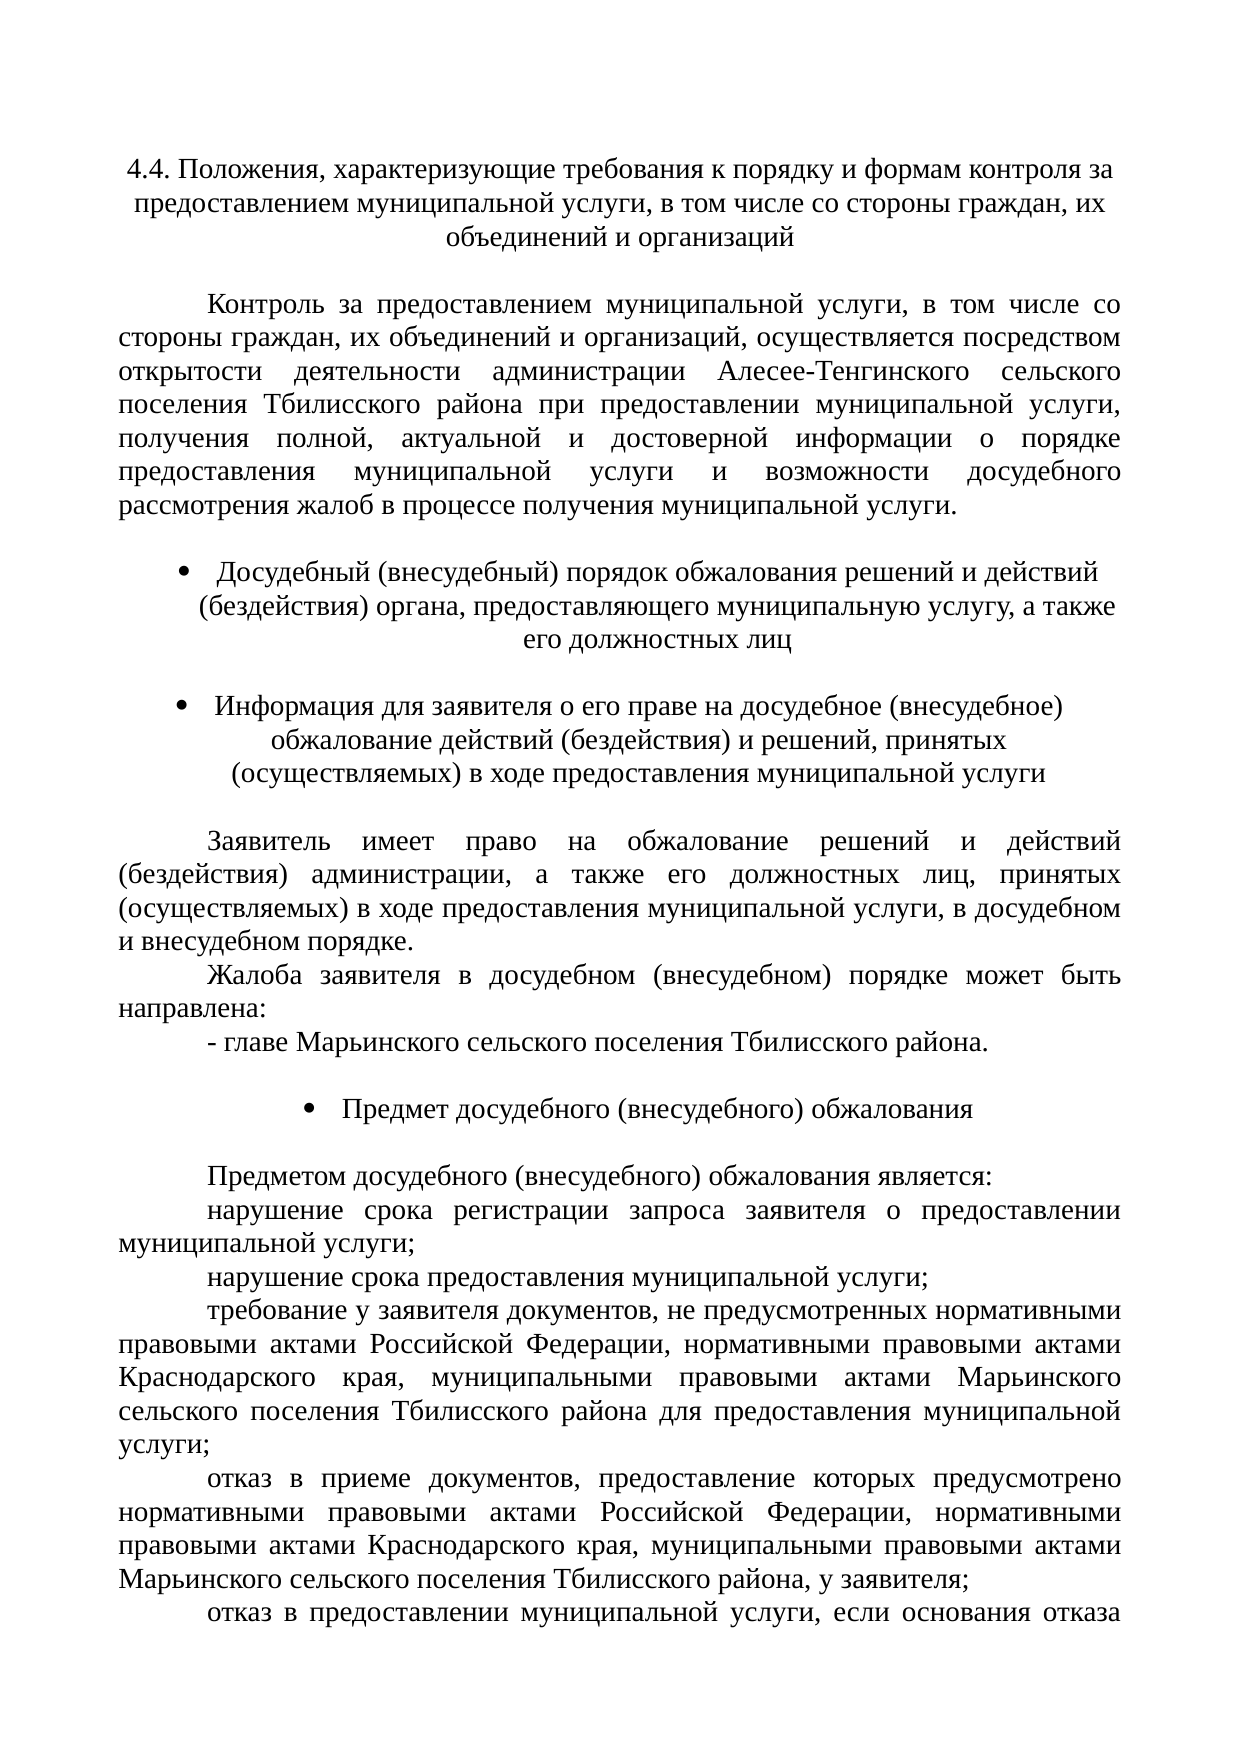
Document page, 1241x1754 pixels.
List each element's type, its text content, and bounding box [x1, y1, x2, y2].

text отказ в приеме документов, предоставление которых предусмотрено нормативными правовыми актами Российской Федерации, нормативными правовыми актами Краснодарского края, муниципальными правовыми актами Марьинского сельского поселения Тбилисского района, у заявителя; [118, 1460, 1122, 1594]
text требование у заявителя документов, не предусмотренных нормативными правовыми актами Российской Федерации, нормативными правовыми актами Краснодарского края, муниципальными правовыми актами Марьинского сельского поселения Тбилисского района для предоставления муниципальной услуги; [118, 1292, 1122, 1460]
list Предмет досудебного (внесудебного) обжалования [156, 1091, 1122, 1125]
text нарушение срока предоставления муниципальной услуги; [118, 1259, 1122, 1292]
text нарушение срока регистрации запроса заявителя о предоставлении муниципальной услуги; [118, 1192, 1122, 1259]
text - главе Марьинского сельского поселения Тбилисского района. [118, 1024, 1122, 1057]
list Досудебный (внесудебный) порядок обжалования решений и действий (бездействия) органа, предоставляющего муниципальную услугу, а также его должностных лиц [156, 554, 1122, 655]
text 4.4. Положения, характеризующие требования к порядку и формам контроля за предоставлением муниципальной услуги, в том числе со стороны граждан, их объединений и организаций [118, 152, 1122, 252]
text отказ в предоставлении муниципальной услуги, если основания отказа [118, 1594, 1122, 1628]
text Заявитель имеет право на обжалование решений и действий (бездействия) администрации, а также его должностных лиц, принятых (осуществляемых) в ходе предоставления муниципальной услуги, в досудебном и внесудебном порядке. [118, 823, 1122, 957]
list Информация для заявителя о его праве на досудебное (внесудебное) обжалование действий (бездействия) и решений, принятых (осуществляемых) в ходе предоставления муниципальной услуги [118, 688, 1122, 789]
text Предметом досудебного (внесудебного) обжалования является: [118, 1158, 1122, 1192]
text Контроль за предоставлением муниципальной услуги, в том числе со стороны граждан, их объединений и организаций, осуществляется посредством открытости деятельности администрации Алесее-Тенгинского сельского поселения Тбилисского района при предоставлении муниципальной услуги, получения полной, актуальной и достоверной информации о порядке предоставления муниципальной услуги и возможности досудебного рассмотрения жалоб в процессе получения муниципальной услуги. [118, 286, 1122, 521]
text Жалоба заявителя в досудебном (внесудебном) порядке может быть направлена: [118, 957, 1122, 1024]
